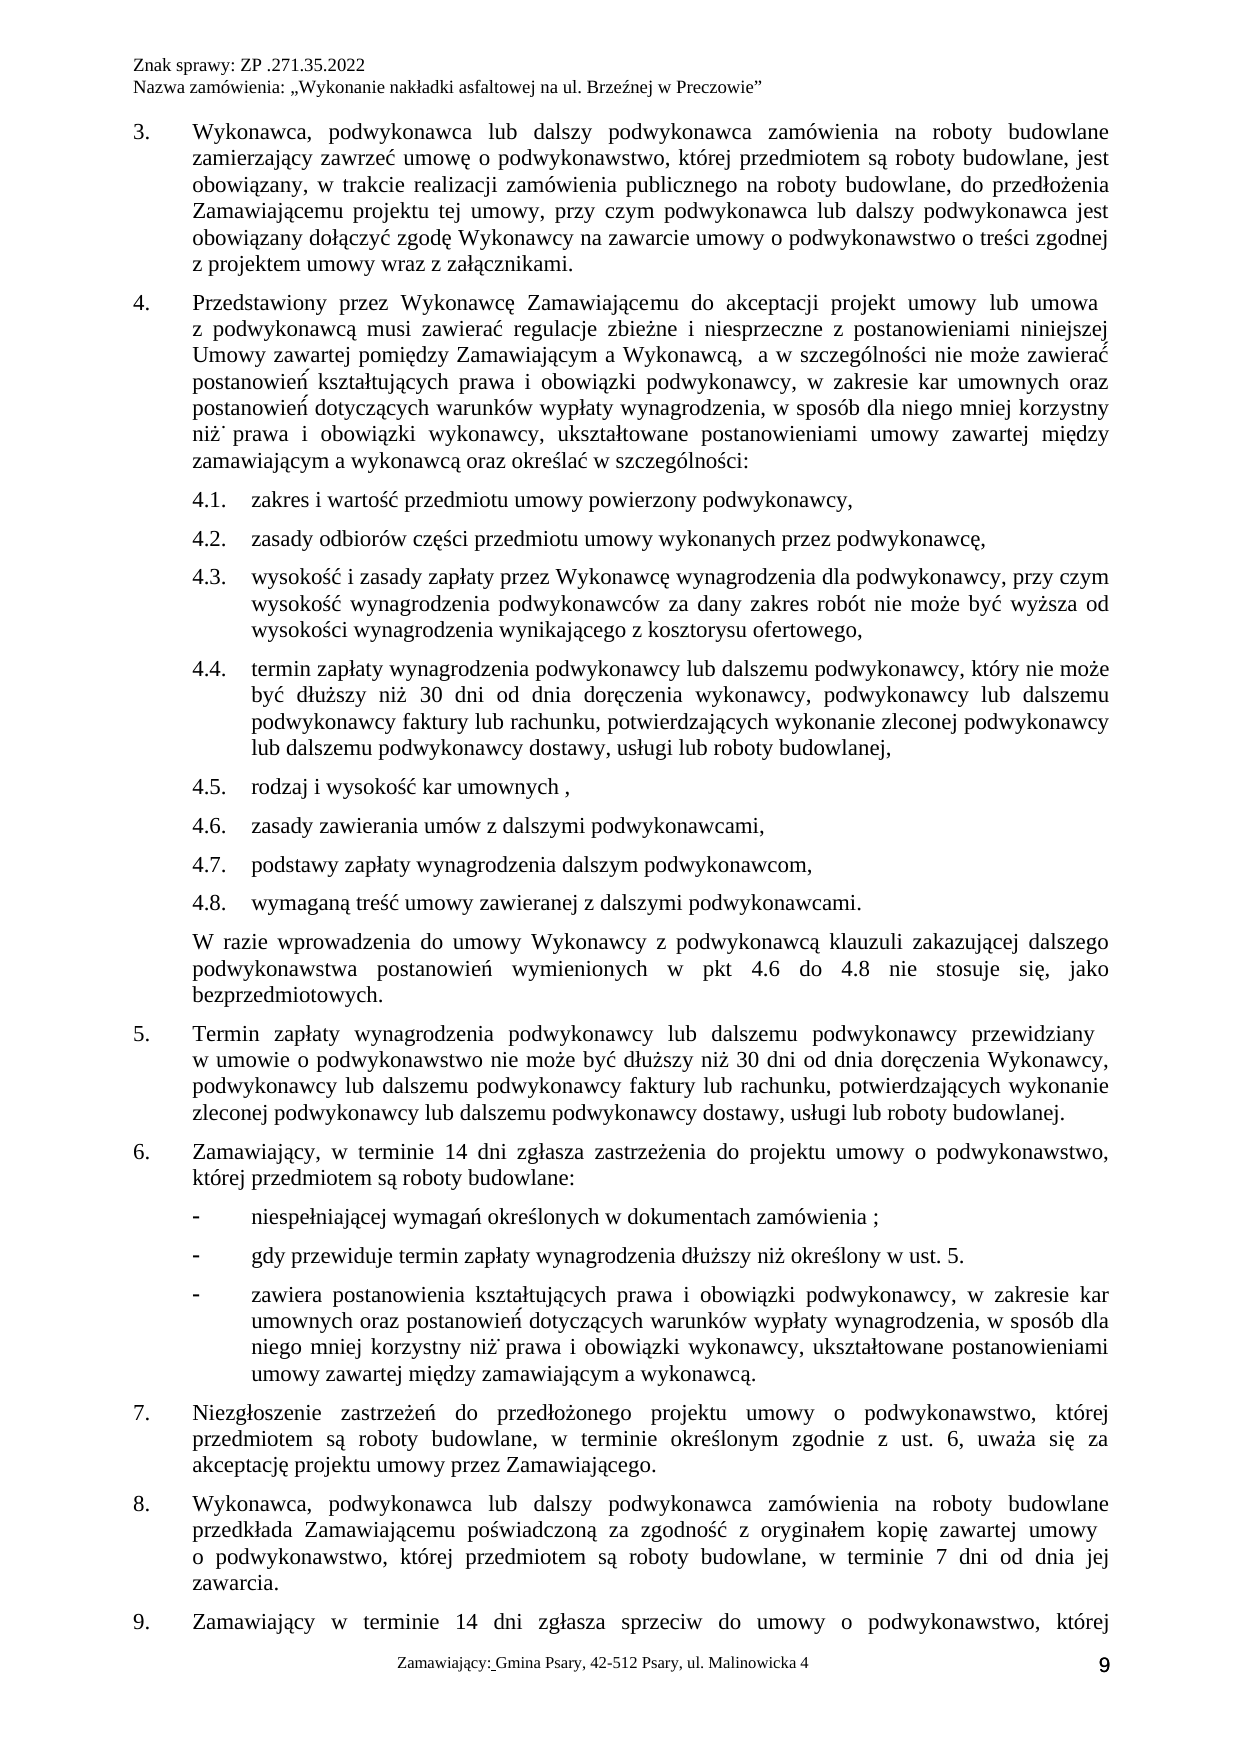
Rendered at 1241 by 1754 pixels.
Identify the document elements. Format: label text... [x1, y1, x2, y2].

list gdy przewiduje termin zapłaty wynagrodzenia dłuższy niż określony w ust. 5. [192, 1242, 1110, 1268]
list termin zapłaty wynagrodzenia podwykonawcy lub dalszemu podwykonawcy, który nie może być dłuższy niż 30 dni od dnia doręczenia wykonawcy, podwykonawcy lub dalszemu podwykonawcy faktury lub rachunku, potwierdzających wykonanie zleconej podwykonawcy lub dalszemu podwykonawcy dostawy, usługi lub roboty budowlanej, [192, 655, 1110, 760]
list wysokość i zasady zapłaty przez Wykonawcę wynagrodzenia dla podwykonawcy, przy czym wysokość wynagrodzenia podwykonawców za dany zakres robót nie może być wyższa od wysokości wynagrodzenia wynikającego z kosztorysu ofertowego, [192, 563, 1110, 642]
list rodzaj i wysokość kar umownych , [192, 773, 1110, 799]
list Zamawiający, w terminie 14 dni zgłasza zastrzeżenia do projektu umowy o podwykonawstwo, której przedmiotem są roboty budowlane: [133, 1138, 1110, 1191]
list zawiera postanowienia kształtujących prawa i obowiązki podwykonawcy, w zakresie kar umownych oraz postanowień́ dotyczących warunków wypłaty wynagrodzenia, w sposób dla niego mniej korzystny niż̇ prawa i obowiązki wykonawcy, ukształtowane postanowieniami umowy zawartej między zamawiającym a wykonawcą. [192, 1281, 1110, 1386]
list zasady zawierania umów z dalszymi podwykonawcami, [192, 812, 1110, 838]
list Niezgłoszenie zastrzeżeń do przedłożonego projektu umowy o podwykonawstwo, której przedmiotem są roboty budowlane, w terminie określonym zgodnie z ust. 6, uważa się za akceptację projektu umowy przez Zamawiającego. [133, 1399, 1110, 1478]
list Wykonawca, podwykonawca lub dalszy podwykonawca zamówienia na roboty budowlane zamierzający zawrzeć umowę o podwykonawstwo, której przedmiotem są roboty budowlane, jest obowiązany, w trakcie realizacji zamówienia publicznego na roboty budowlane, do przedłożenia Zamawiającemu projektu tej umowy, przy czym podwykonawca lub dalszy podwykonawca jest obowiązany dołączyć zgodę Wykonawcy na zawarcie umowy o podwykonawstwo o treści zgodnej z projektem umowy wraz z załącznikami. [133, 118, 1110, 276]
list podstawy zapłaty wynagrodzenia dalszym podwykonawcom, [192, 851, 1110, 877]
list niespełniającej wymagań określonych w dokumentach zamówienia ; [192, 1203, 1110, 1229]
list zakres i wartość przedmiotu umowy powierzony podwykonawcy, [192, 486, 1110, 512]
list Przedstawiony przez Wykonawcę Zamawiającemu do akceptacji projekt umowy lub umowa z podwykonawcą musi zawierać regulacje zbieżne i niesprzeczne z postanowieniami niniejszej Umowy zawartej pomiędzy Zamawiającym a Wykonawcą, a w szczególności nie może zawierać́ postanowień́ kształtujących prawa i obowiązki podwykonawcy, w zakresie kar umownych oraz postanowień́ dotyczących warunków wypłaty wynagrodzenia, w sposób dla niego mniej korzystny niż̇ prawa i obowiązki wykonawcy, ukształtowane postanowieniami umowy zawartej między zamawiającym a wykonawcą oraz określać w szczególności: [133, 289, 1110, 473]
list zasady odbiorów części przedmiotu umowy wykonanych przez podwykonawcę, [192, 524, 1110, 551]
list Wykonawca, podwykonawca lub dalszy podwykonawca zamówienia na roboty budowlane przedkłada Zamawiającemu poświadczoną za zgodność z oryginałem kopię zawartej umowy o podwykonawstwo, której przedmiotem są roboty budowlane, w terminie 7 dni od dnia jej zawarcia. [133, 1490, 1110, 1596]
list Termin zapłaty wynagrodzenia podwykonawcy lub dalszemu podwykonawcy przewidziany w umowie o podwykonawstwo nie może być dłuższy niż 30 dni od dnia doręczenia Wykonawcy, podwykonawcy lub dalszemu podwykonawcy faktury lub rachunku, potwierdzających wykonanie zleconej podwykonawcy lub dalszemu podwykonawcy dostawy, usługi lub roboty budowlanej. [133, 1020, 1110, 1125]
text W razie wprowadzenia do umowy Wykonawcy z podwykonawcą klauzuli zakazującej dalszego podwykonawstwa postanowień wymienionych w pkt 4.6 do 4.8 nie stosuje się, jako bezprzedmiotowych. [133, 928, 1110, 1007]
list wymaganą treść umowy zawieranej z dalszymi podwykonawcami. [192, 889, 1110, 916]
list Zamawiający w terminie 14 dni zgłasza sprzeciw do umowy o podwykonawstwo, której [133, 1608, 1110, 1634]
